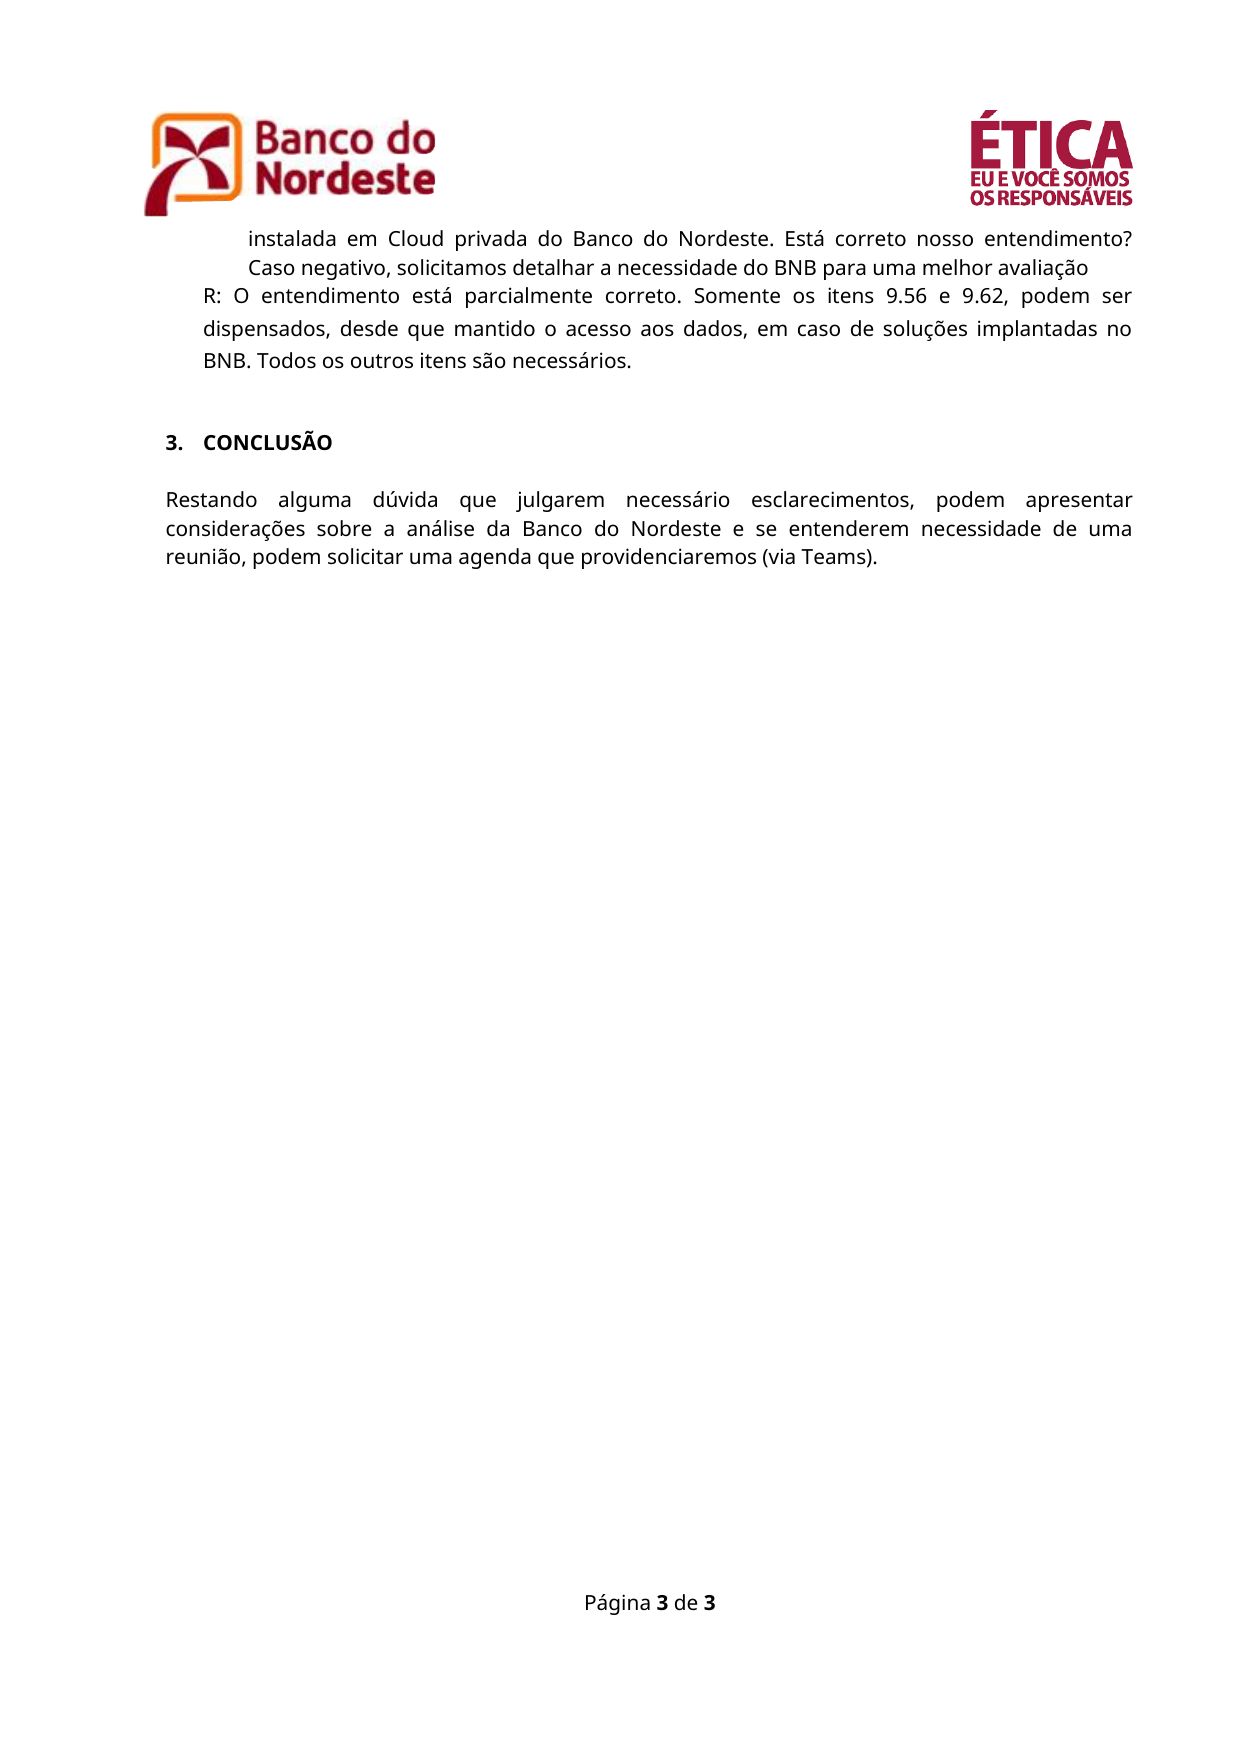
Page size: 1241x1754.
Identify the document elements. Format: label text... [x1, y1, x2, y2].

list instalada em Cloud privada do Banco do Nordeste. Está correto nosso entendimento? Caso negativo, solicitamos detalhar a necessidade do BNB para uma melhor avaliação [203, 224, 1134, 281]
list CONCLUSÃO [165, 428, 1134, 457]
text R: O entendimento está parcialmente correto. Somente os itens 9.56 e 9.62, podem ser dispensados, desde que mantido o acesso aos dados, em caso de soluções implantadas no BNB. Todos os outros itens são necessários. [203, 281, 1134, 375]
text Restando alguma dúvida que julgarem necessário esclarecimentos, podem apresentar considerações sobre a análise da Banco do Nordeste e se entenderem necessidade de uma reunião, podem solicitar uma agenda que providenciaremos (via Teams). [165, 485, 1134, 571]
